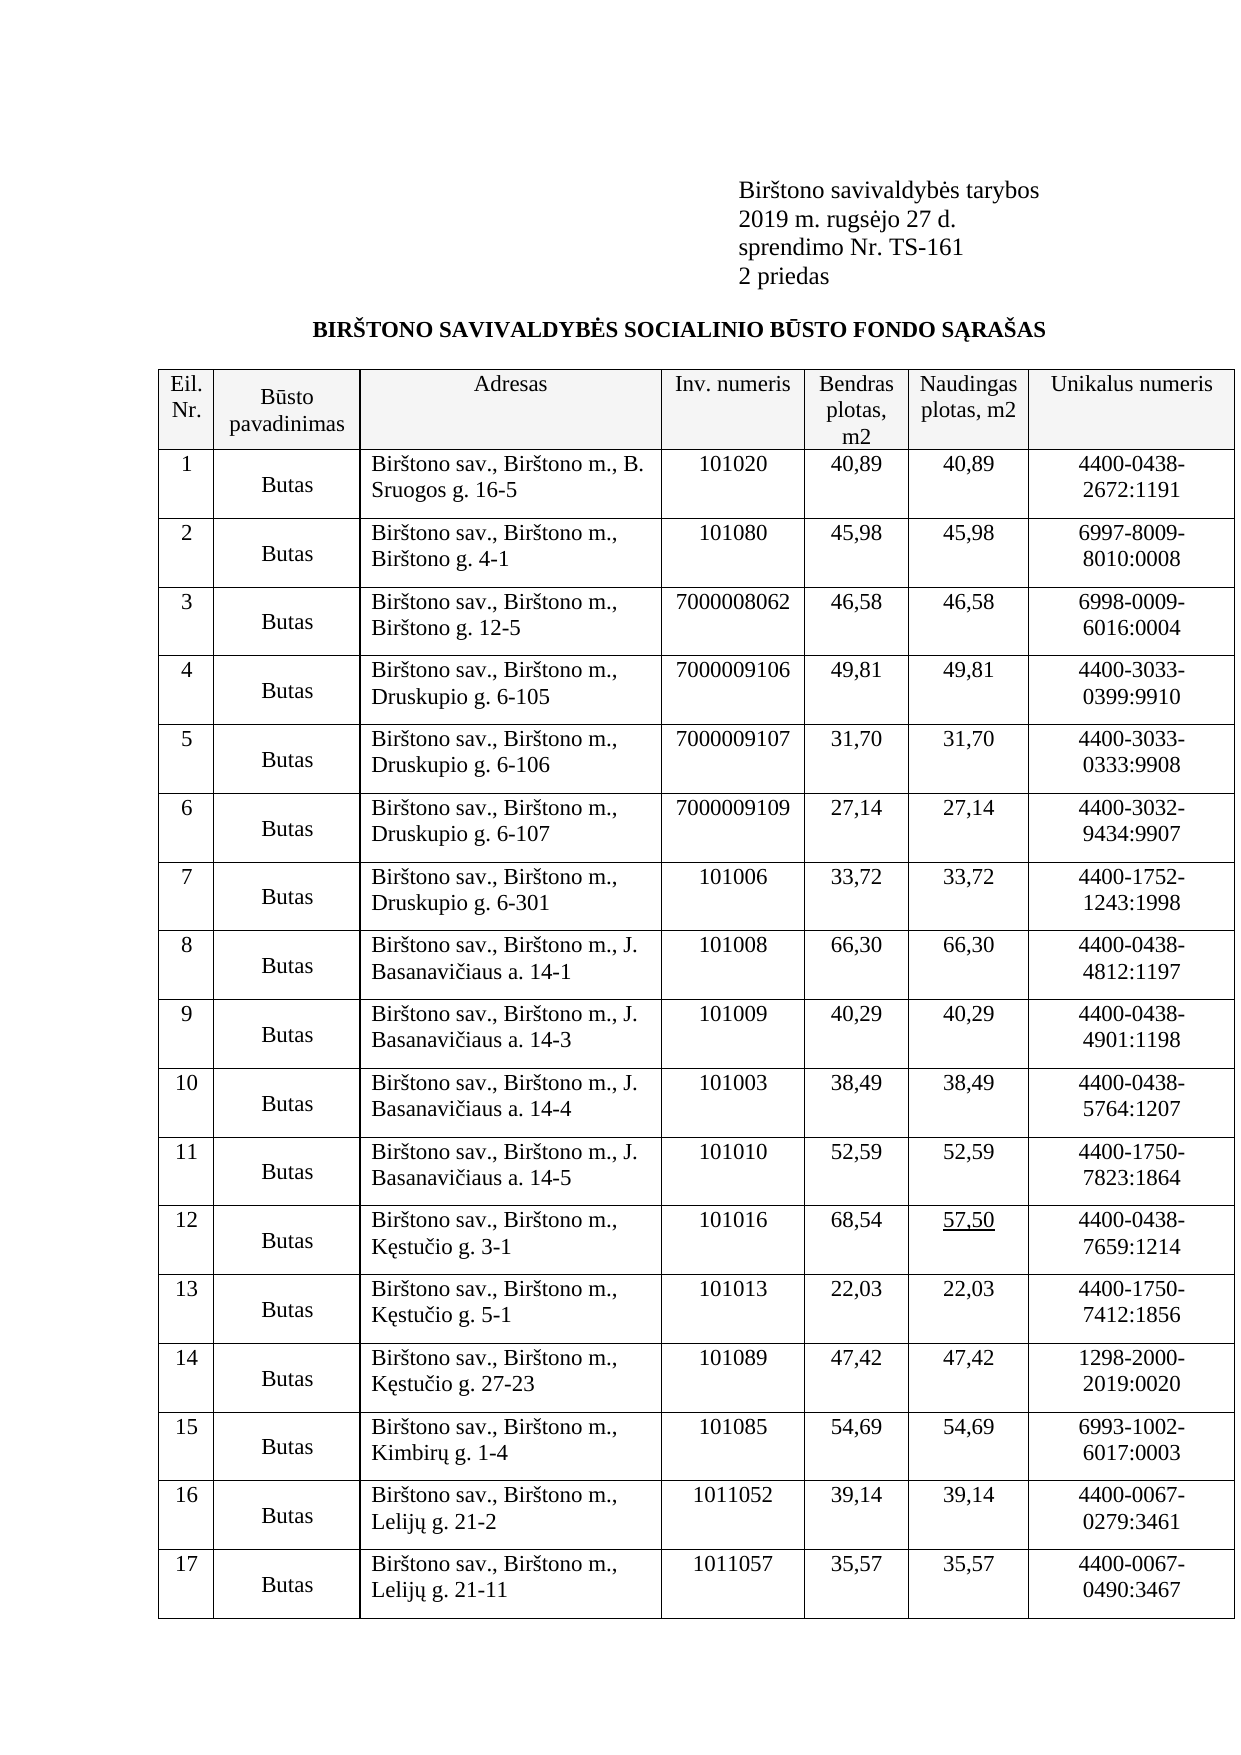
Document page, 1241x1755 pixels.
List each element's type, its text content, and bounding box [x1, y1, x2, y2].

table_cell 10 [159, 1069, 213, 1137]
table_cell Birštono sav., Birštono m., Kęstučio g. 3-1 [361, 1206, 661, 1274]
table_cell 39,14 [805, 1481, 908, 1549]
table_cell Butas [214, 1138, 359, 1205]
table_cell 52,59 [805, 1138, 908, 1205]
table_cell 5 [159, 725, 213, 793]
table_cell 101006 [662, 863, 804, 930]
table_cell 6998-0009-6016:0004 [1029, 588, 1234, 655]
table_cell Butas [214, 519, 359, 587]
table_cell 27,14 [805, 794, 908, 862]
table_header Naudingas plotas, m2 [909, 370, 1028, 449]
table_cell 101008 [662, 931, 804, 999]
table_cell 7000009107 [662, 725, 804, 793]
table_cell Birštono sav., Birštono m., B. Sruogos g. 16-5 [361, 450, 661, 518]
table_cell 101009 [662, 1000, 804, 1068]
table_cell Birštono sav., Birštono m., Druskupio g. 6-107 [361, 794, 661, 862]
table_cell 22,03 [909, 1275, 1028, 1343]
text 2019 m. rugsėjo 27 d. [738, 204, 1211, 232]
table_cell 4400-3033-0333:9908 [1029, 725, 1234, 793]
table_cell Birštono sav., Birštono m., Kimbirų g. 1-4 [361, 1413, 661, 1480]
table_cell Butas [214, 1000, 359, 1068]
table_cell 101085 [662, 1413, 804, 1480]
table_cell 1298-2000-2019:0020 [1029, 1344, 1234, 1412]
table_cell 15 [159, 1413, 213, 1480]
table_cell 40,29 [909, 1000, 1028, 1068]
table_cell 1011057 [662, 1550, 804, 1618]
table_cell 35,57 [909, 1550, 1028, 1618]
table_cell Butas [214, 450, 359, 518]
table_cell 7000009106 [662, 656, 804, 724]
table_cell Butas [214, 1275, 359, 1343]
table_cell Birštono sav., Birštono m., Druskupio g. 6-301 [361, 863, 661, 930]
table_cell Birštono sav., Birštono m., J. Basanavičiaus a. 14-4 [361, 1069, 661, 1137]
table_cell 47,42 [805, 1344, 908, 1412]
table_cell 6993-1002-6017:0003 [1029, 1413, 1234, 1480]
text 2 priedas [738, 261, 1211, 290]
table_cell 4400-0438-4812:1197 [1029, 931, 1234, 999]
table_cell 33,72 [909, 863, 1028, 930]
table_cell 45,98 [909, 519, 1028, 587]
table_cell Birštono sav., Birštono m., J. Basanavičiaus a. 14-1 [361, 931, 661, 999]
table_cell Butas [214, 794, 359, 862]
table_cell 38,49 [805, 1069, 908, 1137]
table_header Inv. numeris [662, 370, 804, 449]
table_cell 4 [159, 656, 213, 724]
table_cell 49,81 [805, 656, 908, 724]
table_cell 40,89 [805, 450, 908, 518]
table_cell 22,03 [805, 1275, 908, 1343]
table_cell Butas [214, 1069, 359, 1137]
table_cell Birštono sav., Birštono m., Lelijų g. 21-11 [361, 1550, 661, 1618]
table_cell Butas [214, 863, 359, 930]
table_cell 66,30 [805, 931, 908, 999]
text Birštono savivaldybės tarybos [738, 175, 1211, 204]
table_cell 101010 [662, 1138, 804, 1205]
table_cell 7 [159, 863, 213, 930]
table_cell 35,57 [805, 1550, 908, 1618]
table_cell Butas [214, 1206, 359, 1274]
table_cell 101089 [662, 1344, 804, 1412]
text sprendimo Nr. TS-161 [738, 232, 1211, 261]
table_cell 39,14 [909, 1481, 1028, 1549]
table_cell Birštono sav., Birštono m., J. Basanavičiaus a. 14-3 [361, 1000, 661, 1068]
table_cell Birštono sav., Birštono m., Lelijų g. 21-2 [361, 1481, 661, 1549]
table_cell 16 [159, 1481, 213, 1549]
table_cell 46,58 [805, 588, 908, 655]
table_cell 12 [159, 1206, 213, 1274]
table_cell 4400-3033-0399:9910 [1029, 656, 1234, 724]
table_cell 4400-0067-0279:3461 [1029, 1481, 1234, 1549]
table_cell 31,70 [805, 725, 908, 793]
table_cell Birštono sav., Birštono m., Kęstučio g. 5-1 [361, 1275, 661, 1343]
table_cell 31,70 [909, 725, 1028, 793]
table_cell 47,42 [909, 1344, 1028, 1412]
table_cell 68,54 [805, 1206, 908, 1274]
table_cell 8 [159, 931, 213, 999]
table_header Adresas [361, 370, 661, 449]
table_cell 46,58 [909, 588, 1028, 655]
table_cell 4400-0438-5764:1207 [1029, 1069, 1234, 1137]
table_cell Butas [214, 588, 359, 655]
table_cell Butas [214, 1413, 359, 1480]
table_cell 7000009109 [662, 794, 804, 862]
table_cell Butas [214, 1550, 359, 1618]
table_cell 4400-1750-7823:1864 [1029, 1138, 1234, 1205]
table_cell 17 [159, 1550, 213, 1618]
table_header Unikalus numeris [1029, 370, 1234, 449]
table_cell 54,69 [909, 1413, 1028, 1480]
table_cell 2 [159, 519, 213, 587]
table_cell 4400-0438-4901:1198 [1029, 1000, 1234, 1068]
table_header Būsto pavadinimas [214, 370, 359, 449]
table_cell 6997-8009-8010:0008 [1029, 519, 1234, 587]
table_cell 101016 [662, 1206, 804, 1274]
table_header Eil. Nr. [159, 370, 213, 449]
table_cell 38,49 [909, 1069, 1028, 1137]
table_cell Butas [214, 1344, 359, 1412]
table_header Bendras plotas, m2 [805, 370, 908, 449]
table_cell 11 [159, 1138, 213, 1205]
table_cell 3 [159, 588, 213, 655]
table_cell 101080 [662, 519, 804, 587]
table_cell 6 [159, 794, 213, 862]
table_cell Butas [214, 1481, 359, 1549]
table_cell Butas [214, 656, 359, 724]
table_cell 4400-3032-9434:9907 [1029, 794, 1234, 862]
table_cell 4400-0438-7659:1214 [1029, 1206, 1234, 1274]
table_cell 57,50 [909, 1206, 1028, 1274]
table_cell Butas [214, 931, 359, 999]
table_cell 33,72 [805, 863, 908, 930]
table_cell 40,89 [909, 450, 1028, 518]
table_cell 4400-1752-1243:1998 [1029, 863, 1234, 930]
table_cell 4400-1750-7412:1856 [1029, 1275, 1234, 1343]
table_cell 49,81 [909, 656, 1028, 724]
table_cell Birštono sav., Birštono m., Druskupio g. 6-106 [361, 725, 661, 793]
table_cell 52,59 [909, 1138, 1028, 1205]
table_cell Birštono sav., Birštono m., Kęstučio g. 27-23 [361, 1344, 661, 1412]
table_cell 27,14 [909, 794, 1028, 862]
table_cell 7000008062 [662, 588, 804, 655]
table_cell 101003 [662, 1069, 804, 1137]
table_cell 45,98 [805, 519, 908, 587]
table_cell 101020 [662, 450, 804, 518]
table_cell Birštono sav., Birštono m., J. Basanavičiaus a. 14-5 [361, 1138, 661, 1205]
table_cell 1 [159, 450, 213, 518]
table_cell 4400-0438-2672:1191 [1029, 450, 1234, 518]
table_cell 4400-0067-0490:3467 [1029, 1550, 1234, 1618]
table_cell 40,29 [805, 1000, 908, 1068]
table_cell 66,30 [909, 931, 1028, 999]
table_cell 101013 [662, 1275, 804, 1343]
table_cell Birštono sav., Birštono m., Birštono g. 4-1 [361, 519, 661, 587]
table_cell 13 [159, 1275, 213, 1343]
table_cell Butas [214, 725, 359, 793]
table_cell Birštono sav., Birštono m., Birštono g. 12-5 [361, 588, 661, 655]
text BIRŠTONO SAVIVALDYBĖS SOCIALINIO BŪSTO FONDO SĄRAŠAS [148, 316, 1211, 343]
table_cell Birštono sav., Birštono m., Druskupio g. 6-105 [361, 656, 661, 724]
table_cell 9 [159, 1000, 213, 1068]
table_cell 14 [159, 1344, 213, 1412]
table_cell 54,69 [805, 1413, 908, 1480]
table_cell 1011052 [662, 1481, 804, 1549]
